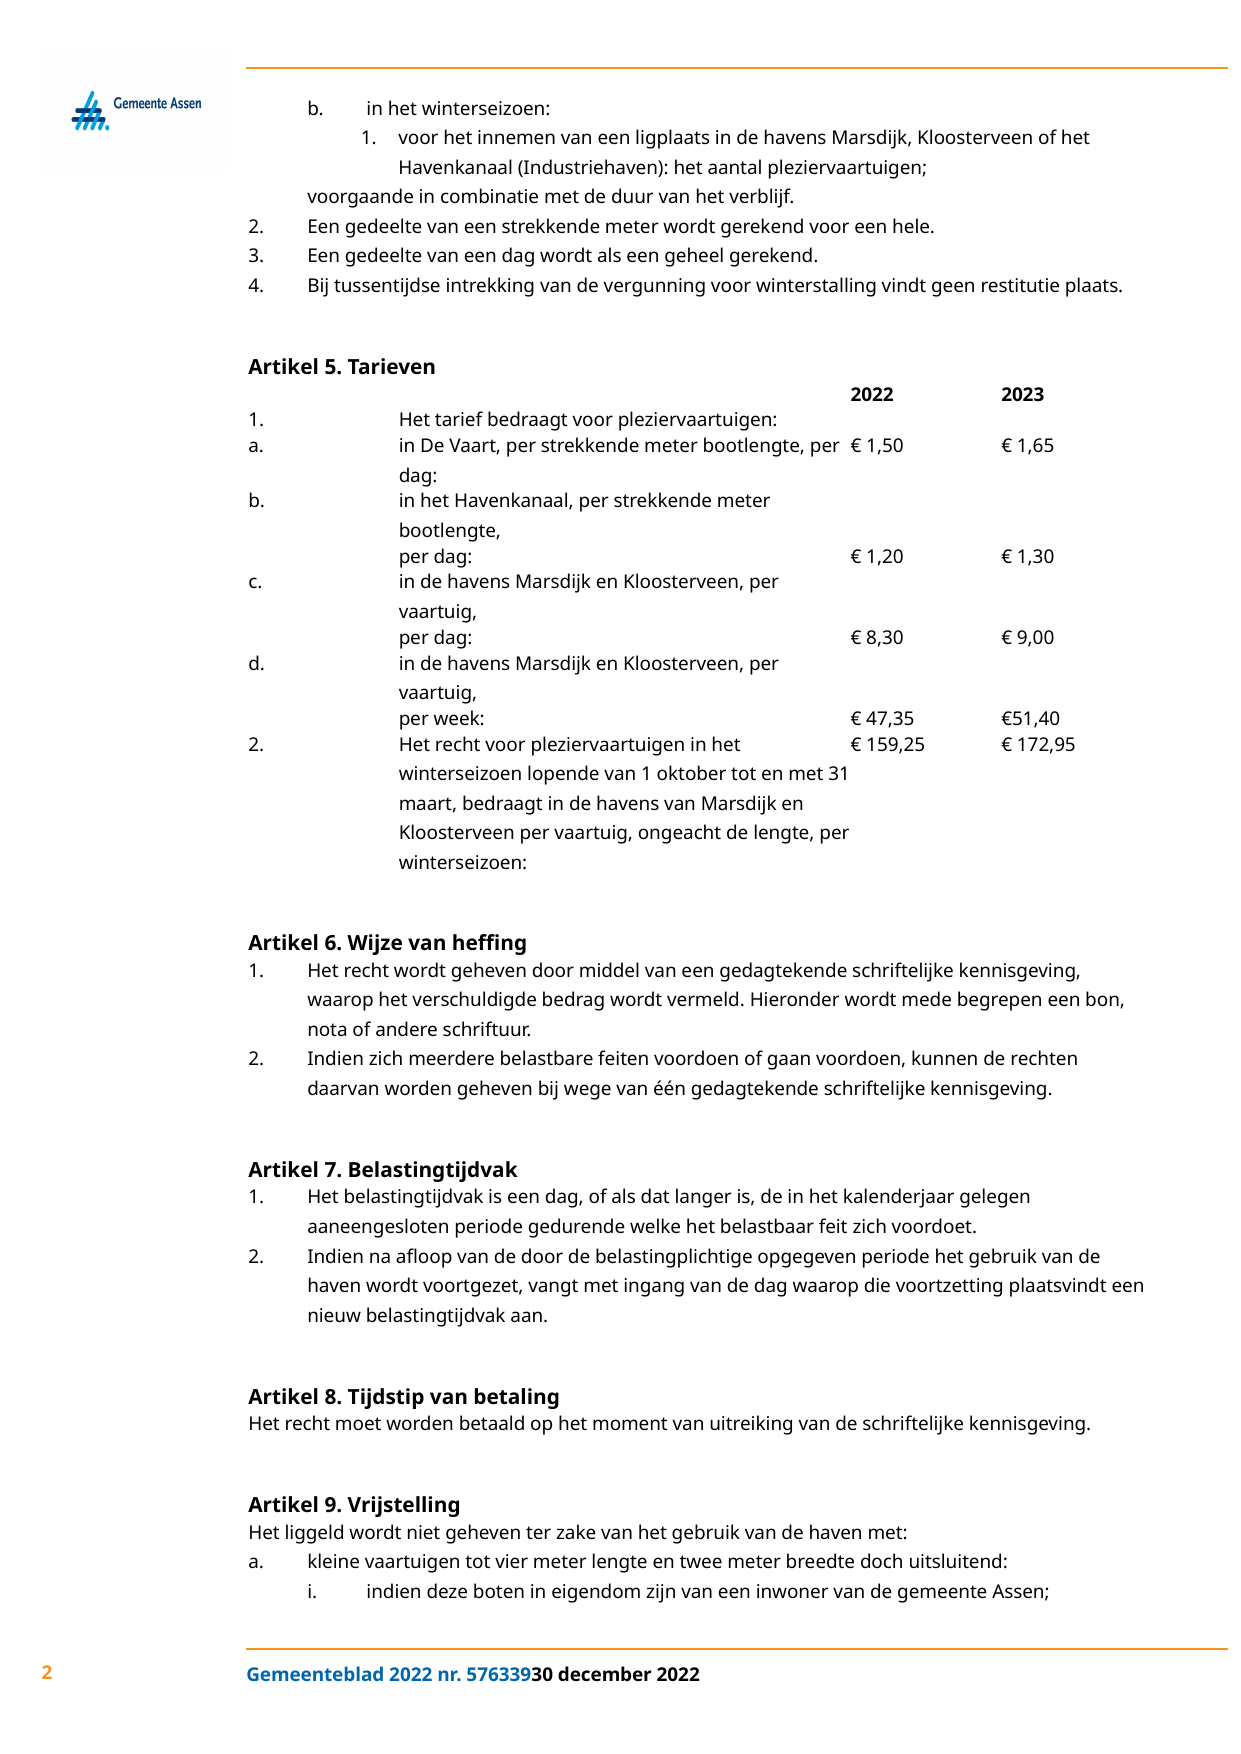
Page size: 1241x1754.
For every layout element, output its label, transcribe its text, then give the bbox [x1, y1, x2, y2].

table_cell [850, 650, 1001, 705]
table_cell [1001, 569, 1152, 624]
table_header [248, 381, 398, 407]
list Indien zich meerdere belastbare feiten voordoen of gaan voordoen, kunnen de rechten daarvan worden geheven bij wege van één gedagtekende schriftelijke kennisgeving. [248, 1046, 1152, 1101]
table_cell € 1,20 [850, 543, 1001, 569]
table_cell in de havens Marsdijk en Kloosterveen, per vaartuig, [399, 650, 850, 705]
table_cell [850, 569, 1001, 624]
table_cell € 47,35 [850, 705, 1001, 731]
list Indien na afloop van de door de belastingplichtige opgegeven periode het gebruik van de haven wordt voortgezet, vangt met ingang van de dag waarop die voortzetting plaatsvindt een nieuw belastingtijdvak aan. [248, 1243, 1152, 1328]
table_cell in het Havenkanaal, per strekkende meter bootlengte, [399, 488, 850, 543]
table_cell € 159,25 [850, 731, 1001, 875]
table_cell € 8,30 [850, 624, 1001, 650]
table_cell d. [248, 650, 398, 705]
list Een gedeelte van een dag wordt als een geheel gerekend. [248, 243, 1152, 268]
table_cell Het tarief bedraagt voor pleziervaartuigen: [399, 407, 850, 432]
table_cell [248, 543, 398, 569]
list Een gedeelte van een strekkende meter wordt gerekend voor een hele. [248, 213, 1152, 239]
text Artikel 7. Belastingtijdvak [248, 1155, 1152, 1184]
table_cell € 1,50 [850, 432, 1001, 488]
table_cell [1001, 488, 1152, 543]
text Artikel 6. Wijze van heffing [248, 928, 1152, 957]
table_cell in de havens Marsdijk en Kloosterveen, per vaartuig, [399, 569, 850, 624]
text Het liggeld wordt niet geheven ter zake van het gebruik van de haven met: [248, 1519, 1152, 1544]
table_cell a. [248, 432, 398, 488]
table_cell [850, 488, 1001, 543]
table_cell per dag: [399, 624, 850, 650]
list kleine vaartuigen tot vier meter lengte en twee meter breedte doch uitsluitend: [248, 1548, 1152, 1574]
text Artikel 9. Vrijstelling [248, 1490, 1152, 1519]
table_header [399, 381, 850, 407]
list Bij tussentijdse intrekking van de vergunning voor winterstalling vindt geen restitutie plaats. [248, 272, 1152, 298]
table_cell 1. [248, 407, 398, 432]
text Artikel 8. Tijdstip van betaling [248, 1382, 1152, 1410]
table_cell € 9,00 [1001, 624, 1152, 650]
table_cell € 172,95 [1001, 731, 1152, 875]
table_cell € 1,30 [1001, 543, 1152, 569]
list in het winterseizoen: [307, 95, 1152, 121]
table_cell [248, 624, 398, 650]
list voorgaande in combinatie met de duur van het verblijf. [248, 183, 1152, 209]
table_cell Het recht voor pleziervaartuigen in het winterseizoen lopende van 1 oktober tot en met 31 maart, bedraagt in de havens van Marsdijk en Kloosterveen per vaartuig, ongeacht de lengte, per winterseizoen: [399, 731, 850, 875]
table_header 2023 [1001, 381, 1152, 407]
table_cell per week: [399, 705, 850, 731]
list voor het innemen van een ligplaats in de havens Marsdijk, Kloosterveen of het Havenkanaal (Industriehaven): het aantal pleziervaartuigen; [361, 124, 1152, 180]
picture [41, 47, 231, 172]
table_cell [1001, 407, 1152, 432]
list Het recht wordt geheven door middel van een gedagtekende schriftelijke kennisgeving, waarop het verschuldigde bedrag wordt vermeld. Hieronder wordt mede begrepen een bon, nota of andere schriftuur. [248, 957, 1152, 1042]
table_cell b. [248, 488, 398, 543]
table_cell in De Vaart, per strekkende meter bootlengte, per dag: [399, 432, 850, 488]
text Artikel 5. Tarieven [248, 352, 1152, 381]
list Het belastingtijdvak is een dag, of als dat langer is, de in het kalenderjaar gelegen aaneengesloten periode gedurende welke het belastbaar feit zich voordoet. [248, 1184, 1152, 1239]
text Het recht moet worden betaald op het moment van uitreiking van de schriftelijke kennisgeving. [248, 1410, 1152, 1436]
table_cell € 1,65 [1001, 432, 1152, 488]
table_cell €51,40 [1001, 705, 1152, 731]
table_header 2022 [850, 381, 1001, 407]
table_cell per dag: [399, 543, 850, 569]
table_cell [850, 407, 1001, 432]
table_cell c. [248, 569, 398, 624]
table_cell [248, 705, 398, 731]
list indien deze boten in eigendom zijn van een inwoner van de gemeente Assen; [307, 1578, 1152, 1604]
table_cell [1001, 650, 1152, 705]
table_cell 2. [248, 731, 398, 875]
